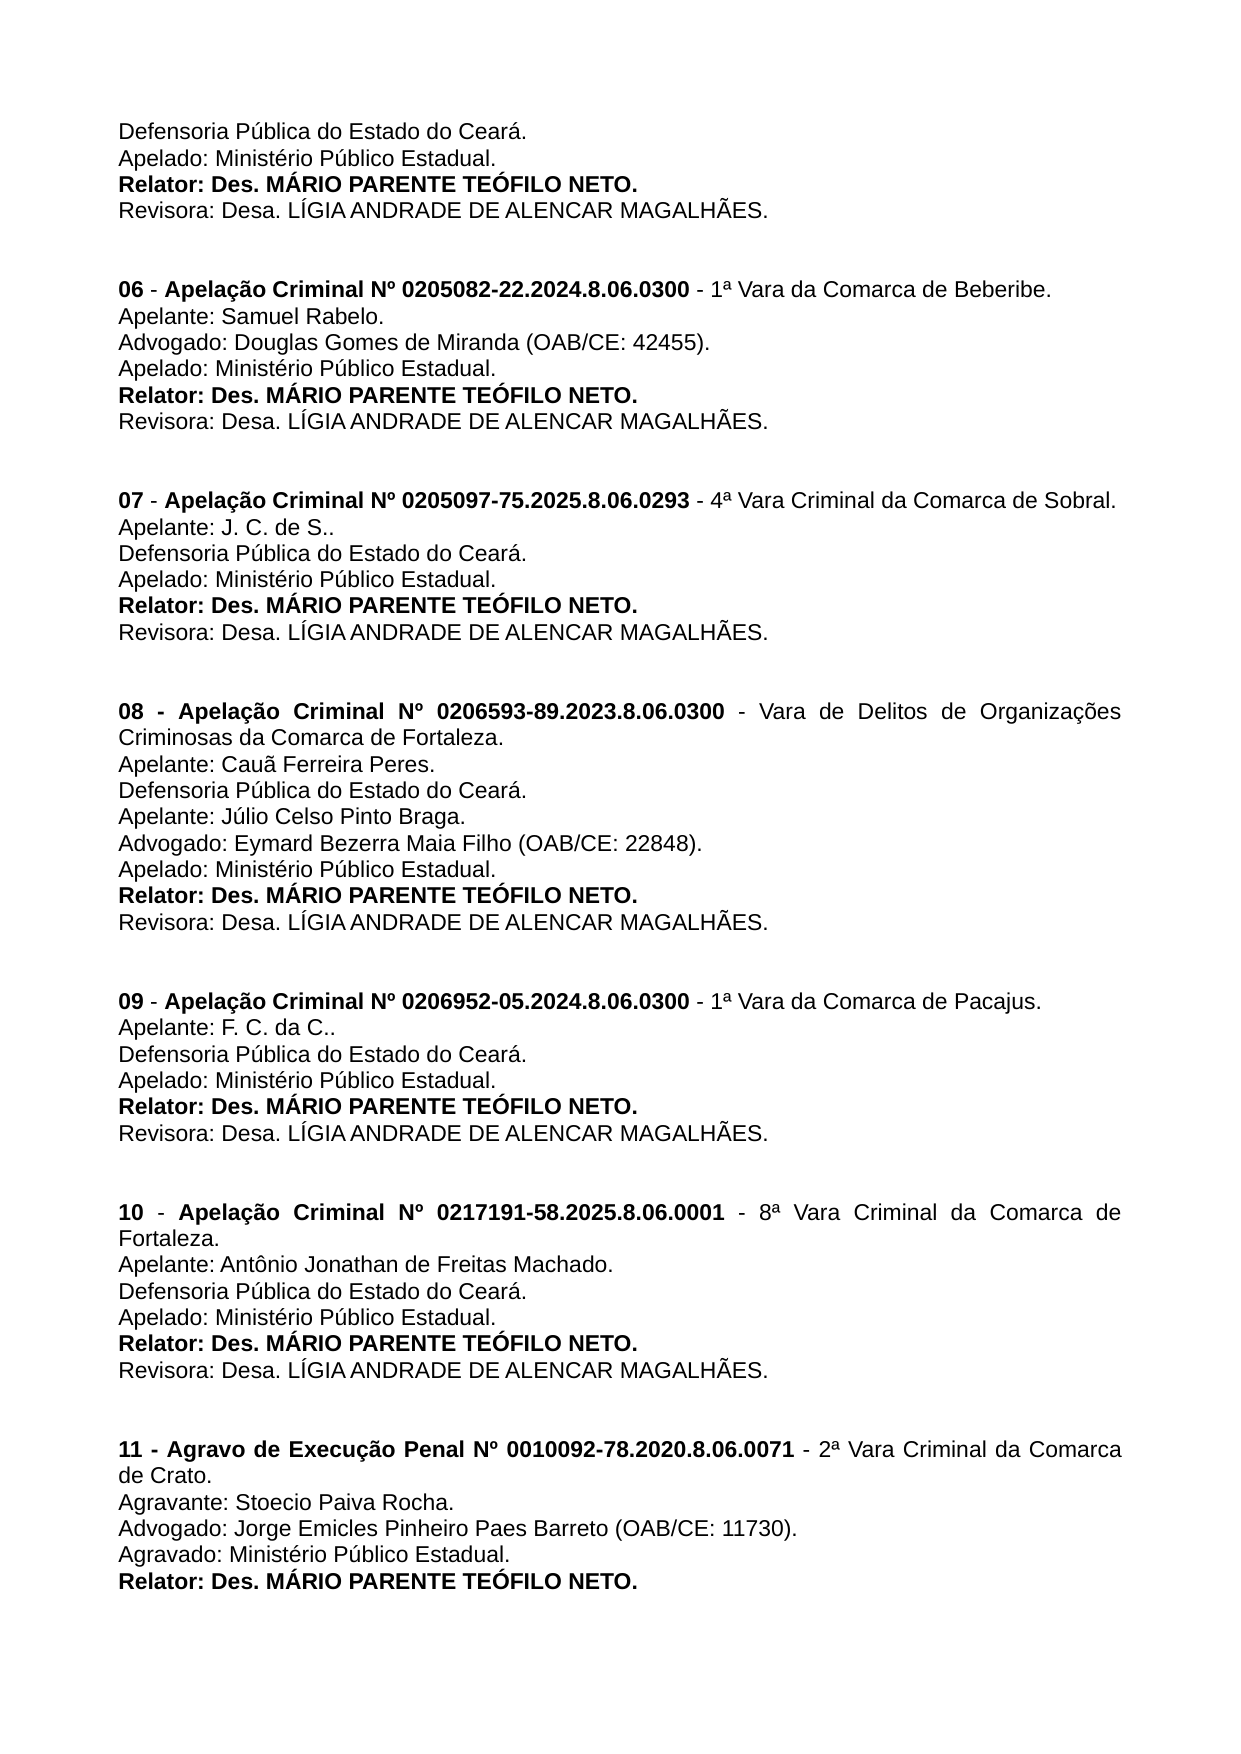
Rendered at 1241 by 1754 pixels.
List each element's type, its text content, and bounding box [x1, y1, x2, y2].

text Defensoria Pública do Estado do Ceará. [118, 540, 1122, 566]
text Apelante: Antônio Jonathan de Freitas Machado. [118, 1251, 1122, 1278]
text 06 - Apelação Criminal Nº 0205082-22.2024.8.06.0300 - 1ª Vara da Comarca de Beberibe. [118, 276, 1122, 303]
text Relator: Des. MÁRIO PARENTE TEÓFILO NETO. [118, 1568, 1122, 1594]
text 11 - Agravo de Execução Penal Nº 0010092-78.2020.8.06.0071 - 2ª Vara Criminal da Comarca de Crato. [118, 1436, 1122, 1488]
text Apelado: Ministério Público Estadual. [118, 856, 1122, 882]
text Apelante: J. C. de S.. [118, 513, 1122, 540]
text Relator: Des. MÁRIO PARENTE TEÓFILO NETO. [118, 882, 1122, 909]
text 07 - Apelação Criminal Nº 0205097-75.2025.8.06.0293 - 4ª Vara Criminal da Comarca de Sobral. [118, 487, 1122, 513]
text 10 - Apelação Criminal Nº 0217191-58.2025.8.06.0001 - 8ª Vara Criminal da Comarca de Fortaleza. [118, 1199, 1122, 1251]
text Defensoria Pública do Estado do Ceará. [118, 1041, 1122, 1067]
text 08 - Apelação Criminal Nº 0206593-89.2023.8.06.0300 - Vara de Delitos de Organizações Criminosas da Comarca de Fortaleza. [118, 698, 1122, 751]
text Apelante: Cauã Ferreira Peres. [118, 751, 1122, 777]
text Advogado: Jorge Emicles Pinheiro Paes Barreto (OAB/CE: 11730). [118, 1515, 1122, 1541]
text Relator: Des. MÁRIO PARENTE TEÓFILO NETO. [118, 382, 1122, 408]
text Apelante: Júlio Celso Pinto Braga. [118, 803, 1122, 830]
text Relator: Des. MÁRIO PARENTE TEÓFILO NETO. [118, 171, 1122, 197]
text Revisora: Desa. LÍGIA ANDRADE DE ALENCAR MAGALHÃES. [118, 1119, 1122, 1146]
text Apelado: Ministério Público Estadual. [118, 1304, 1122, 1330]
text Defensoria Pública do Estado do Ceará. [118, 1278, 1122, 1304]
text Relator: Des. MÁRIO PARENTE TEÓFILO NETO. [118, 592, 1122, 619]
text Relator: Des. MÁRIO PARENTE TEÓFILO NETO. [118, 1330, 1122, 1357]
text Apelado: Ministério Público Estadual. [118, 355, 1122, 382]
text Revisora: Desa. LÍGIA ANDRADE DE ALENCAR MAGALHÃES. [118, 408, 1122, 434]
text Apelante: F. C. da C.. [118, 1014, 1122, 1041]
text Relator: Des. MÁRIO PARENTE TEÓFILO NETO. [118, 1093, 1122, 1119]
text Defensoria Pública do Estado do Ceará. [118, 118, 1122, 144]
text Defensoria Pública do Estado do Ceará. [118, 777, 1122, 803]
text Apelado: Ministério Público Estadual. [118, 144, 1122, 171]
text Apelado: Ministério Público Estadual. [118, 566, 1122, 592]
text Revisora: Desa. LÍGIA ANDRADE DE ALENCAR MAGALHÃES. [118, 197, 1122, 223]
text 09 - Apelação Criminal Nº 0206952-05.2024.8.06.0300 - 1ª Vara da Comarca de Pacajus. [118, 988, 1122, 1014]
text Advogado: Eymard Bezerra Maia Filho (OAB/CE: 22848). [118, 830, 1122, 856]
text Agravado: Ministério Público Estadual. [118, 1541, 1122, 1568]
text Revisora: Desa. LÍGIA ANDRADE DE ALENCAR MAGALHÃES. [118, 619, 1122, 645]
text Agravante: Stoecio Paiva Rocha. [118, 1488, 1122, 1515]
text Apelado: Ministério Público Estadual. [118, 1067, 1122, 1093]
text Revisora: Desa. LÍGIA ANDRADE DE ALENCAR MAGALHÃES. [118, 1357, 1122, 1383]
text Revisora: Desa. LÍGIA ANDRADE DE ALENCAR MAGALHÃES. [118, 909, 1122, 935]
text Advogado: Douglas Gomes de Miranda (OAB/CE: 42455). [118, 329, 1122, 355]
text Apelante: Samuel Rabelo. [118, 303, 1122, 329]
